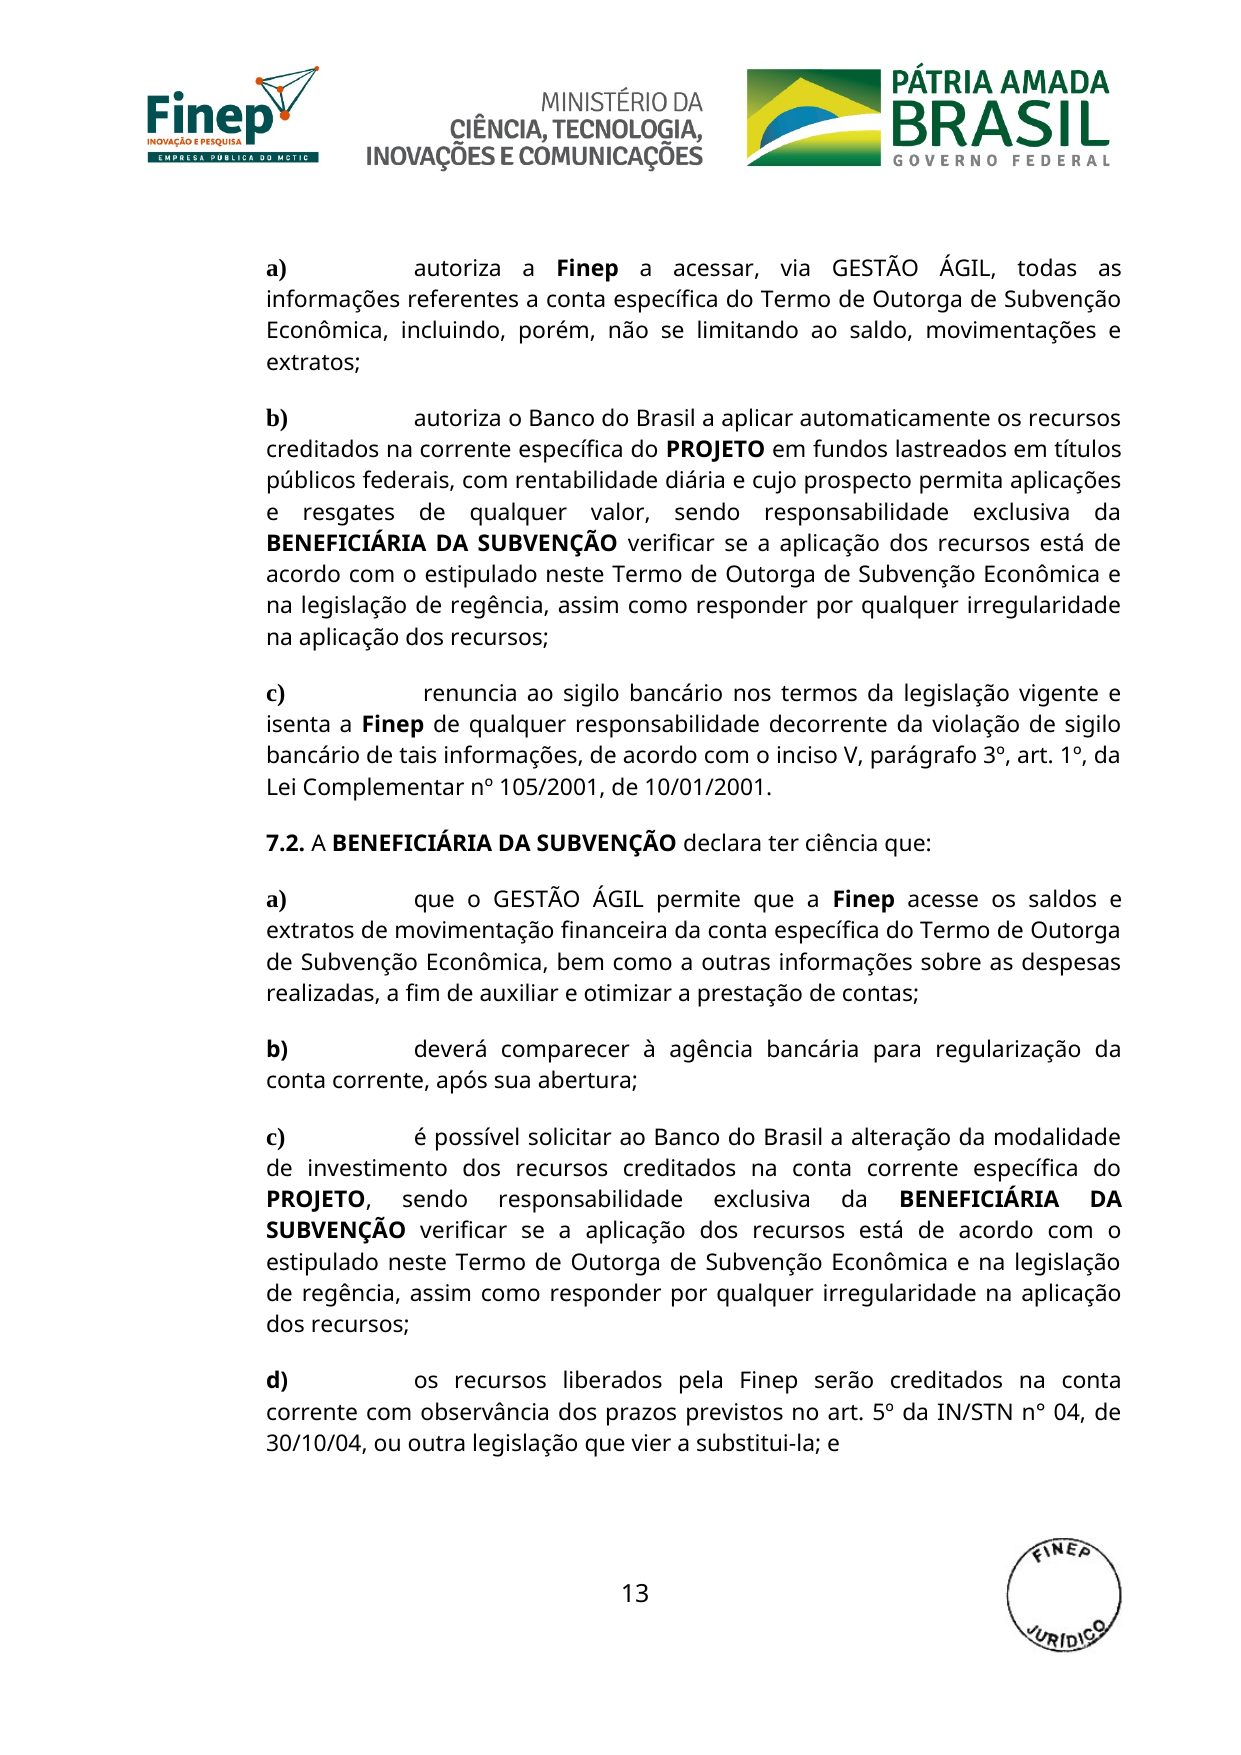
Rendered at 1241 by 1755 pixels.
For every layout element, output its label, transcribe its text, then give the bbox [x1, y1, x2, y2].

list renuncia ao sigilo bancário nos termos da legislação vigente e isenta a Finep de qualquer responsabilidade decorrente da violação de sigilo bancário de tais informações, de acordo com o inciso V, parágrafo 3º, art. 1º, da Lei Complementar nº 105/2001, de 10/01/2001. [266, 677, 1122, 802]
list os recursos liberados pela Finep serão creditados na conta corrente com observância dos prazos previstos no art. 5º da IN/STN n° 04, de 30/10/04, ou outra legislação que vier a substitui-la; e [266, 1364, 1122, 1458]
text 7.2. A BENEFICIÁRIA DA SUBVENÇÃO declara ter ciência que: [266, 827, 1122, 858]
list é possível solicitar ao Banco do Brasil a alteração da modalidade de investimento dos recursos creditados na conta corrente específica do PROJETO, sendo responsabilidade exclusiva da BENEFICIÁRIA DA SUBVENÇÃO verificar se a aplicação dos recursos está de acordo com o estipulado neste Termo de Outorga de Subvenção Econômica e na legislação de regência, assim como responder por qualquer irregularidade na aplicação dos recursos; [266, 1121, 1122, 1339]
list autoriza o Banco do Brasil a aplicar automaticamente os recursos creditados na corrente específica do PROJETO em fundos lastreados em títulos públicos federais, com rentabilidade diária e cujo prospecto permita aplicações e resgates de qualquer valor, sendo responsabilidade exclusiva da BENEFICIÁRIA DA SUBVENÇÃO verificar se a aplicação dos recursos está de acordo com o estipulado neste Termo de Outorga de Subvenção Econômica e na legislação de regência, assim como responder por qualquer irregularidade na aplicação dos recursos; [266, 402, 1122, 652]
list deverá comparecer à agência bancária para regularização da conta corrente, após sua abertura; [266, 1033, 1122, 1096]
list que o GESTÃO ÁGIL permite que a Finep acesse os saldos e extratos de movimentação financeira da conta específica do Termo de Outorga de Subvenção Econômica, bem como a outras informações sobre as despesas realizadas, a fim de auxiliar e otimizar a prestação de contas; [266, 883, 1122, 1008]
list autoriza a Finep a acessar, via GESTÃO ÁGIL, todas as informações referentes a conta específica do Termo de Outorga de Subvenção Econômica, incluindo, porém, não se limitando ao saldo, movimentações e extratos; [266, 252, 1122, 377]
